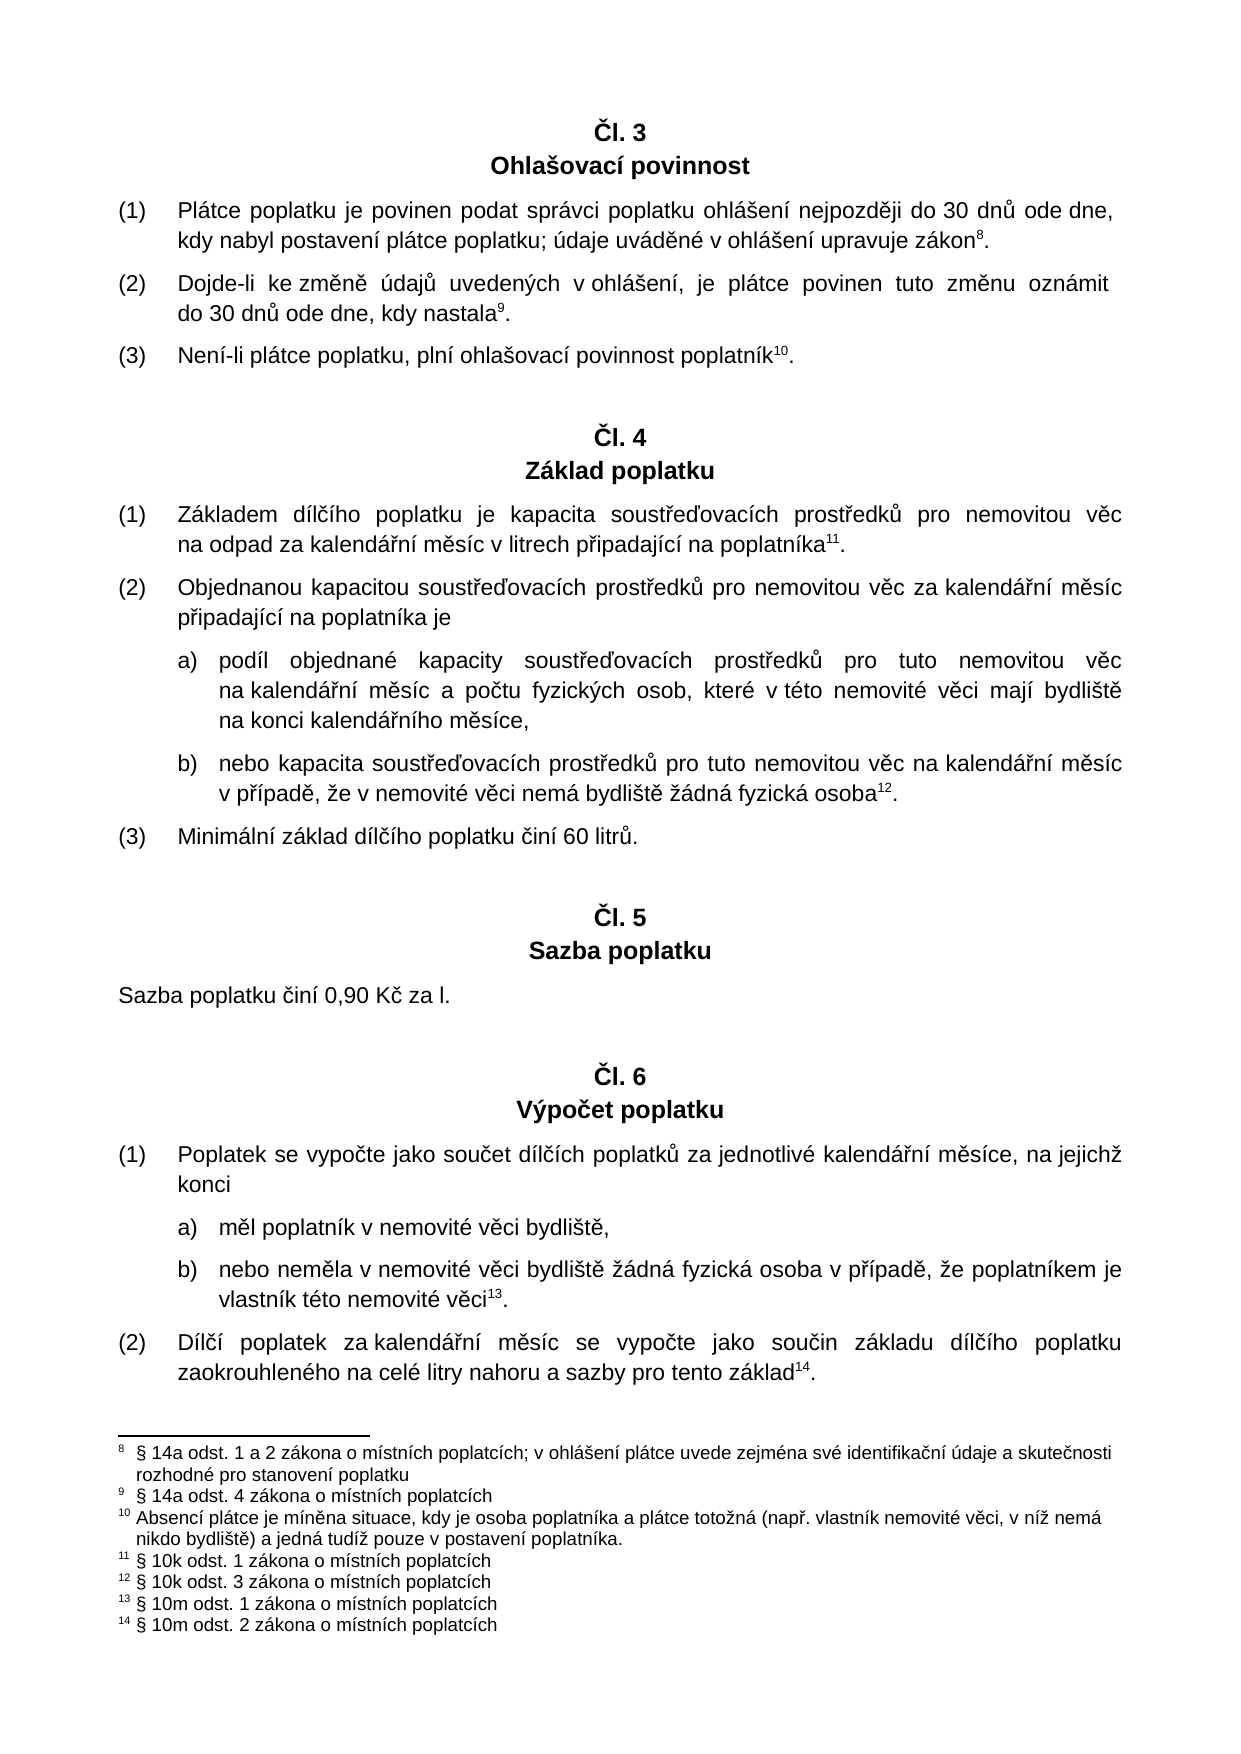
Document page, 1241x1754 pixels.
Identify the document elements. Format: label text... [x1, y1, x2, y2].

list § 14a odst. 4 zákona o místních poplatcích [118, 1485, 1122, 1506]
subtitle Čl. 5 Sazba poplatku [118, 903, 1122, 965]
list Základem dílčího poplatku je kapacita soustřeďovacích prostředků pro nemovitou věc na odpad za kalendářní měsíc v litrech připadající na poplatníka. [118, 501, 1122, 558]
list § 10m odst. 1 zákona o místních poplatcích [118, 1593, 1122, 1614]
list nebo neměla v nemovité věci bydliště žádná fyzická osoba v případě, že poplatníkem je vlastník této nemovité věci. [177, 1256, 1122, 1313]
list Plátce poplatku je povinen podat správci poplatku ohlášení nejpozději do 30 dnů ode dne, kdy nabyl postavení plátce poplatku; údaje uváděné v ohlášení upravuje zákon. [118, 197, 1122, 253]
list Dílčí poplatek za kalendářní měsíc se vypočte jako součin základu dílčího poplatku zaokrouhleného na celé litry nahoru a sazby pro tento základ. [118, 1329, 1122, 1386]
list Poplatek se vypočte jako součet dílčích poplatků za jednotlivé kalendářní měsíce, na jejichž konci [118, 1141, 1122, 1197]
subtitle Čl. 3 Ohlašovací povinnost [118, 118, 1122, 180]
text Sazba poplatku činí 0,90 Kč za l. [118, 982, 1122, 1008]
list § 10m odst. 2 zákona o místních poplatcích [118, 1614, 1122, 1636]
list Absencí plátce je míněna situace, kdy je osoba poplatníka a plátce totožná (např. vlastník nemovité věci, v níž nemá nikdo bydliště) a jedná tudíž pouze v postavení poplatníka. [118, 1506, 1122, 1549]
list § 10k odst. 3 zákona o místních poplatcích [118, 1571, 1122, 1593]
list Objednanou kapacitou soustřeďovacích prostředků pro nemovitou věc za kalendářní měsíc připadající na poplatníka je [118, 574, 1122, 631]
list podíl objednané kapacity soustřeďovacích prostředků pro tuto nemovitou věc na kalendářní měsíc a počtu fyzických osob, které v této nemovité věci mají bydliště na konci kalendářního měsíce, [177, 647, 1122, 734]
list Minimální základ dílčího poplatku činí 60 litrů. [118, 823, 1122, 849]
list nebo kapacita soustřeďovacích prostředků pro tuto nemovitou věc na kalendářní měsíc v případě, že v nemovité věci nemá bydliště žádná fyzická osoba. [177, 750, 1122, 807]
subtitle Čl. 4 Základ poplatku [118, 423, 1122, 484]
list § 14a odst. 1 a 2 zákona o místních poplatcích; v ohlášení plátce uvede zejména své identifikační údaje a skutečnosti rozhodné pro stanovení poplatku [118, 1442, 1122, 1485]
list měl poplatník v nemovité věci bydliště, [177, 1213, 1122, 1240]
list § 10k odst. 1 zákona o místních poplatcích [118, 1549, 1122, 1571]
subtitle Čl. 6 Výpočet poplatku [118, 1062, 1122, 1124]
list Není-li plátce poplatku, plní ohlašovací povinnost poplatník. [118, 342, 1122, 369]
list Dojde-li ke změně údajů uvedených v ohlášení, je plátce povinen tuto změnu oznámit do 30 dnů ode dne, kdy nastala. [118, 269, 1122, 326]
